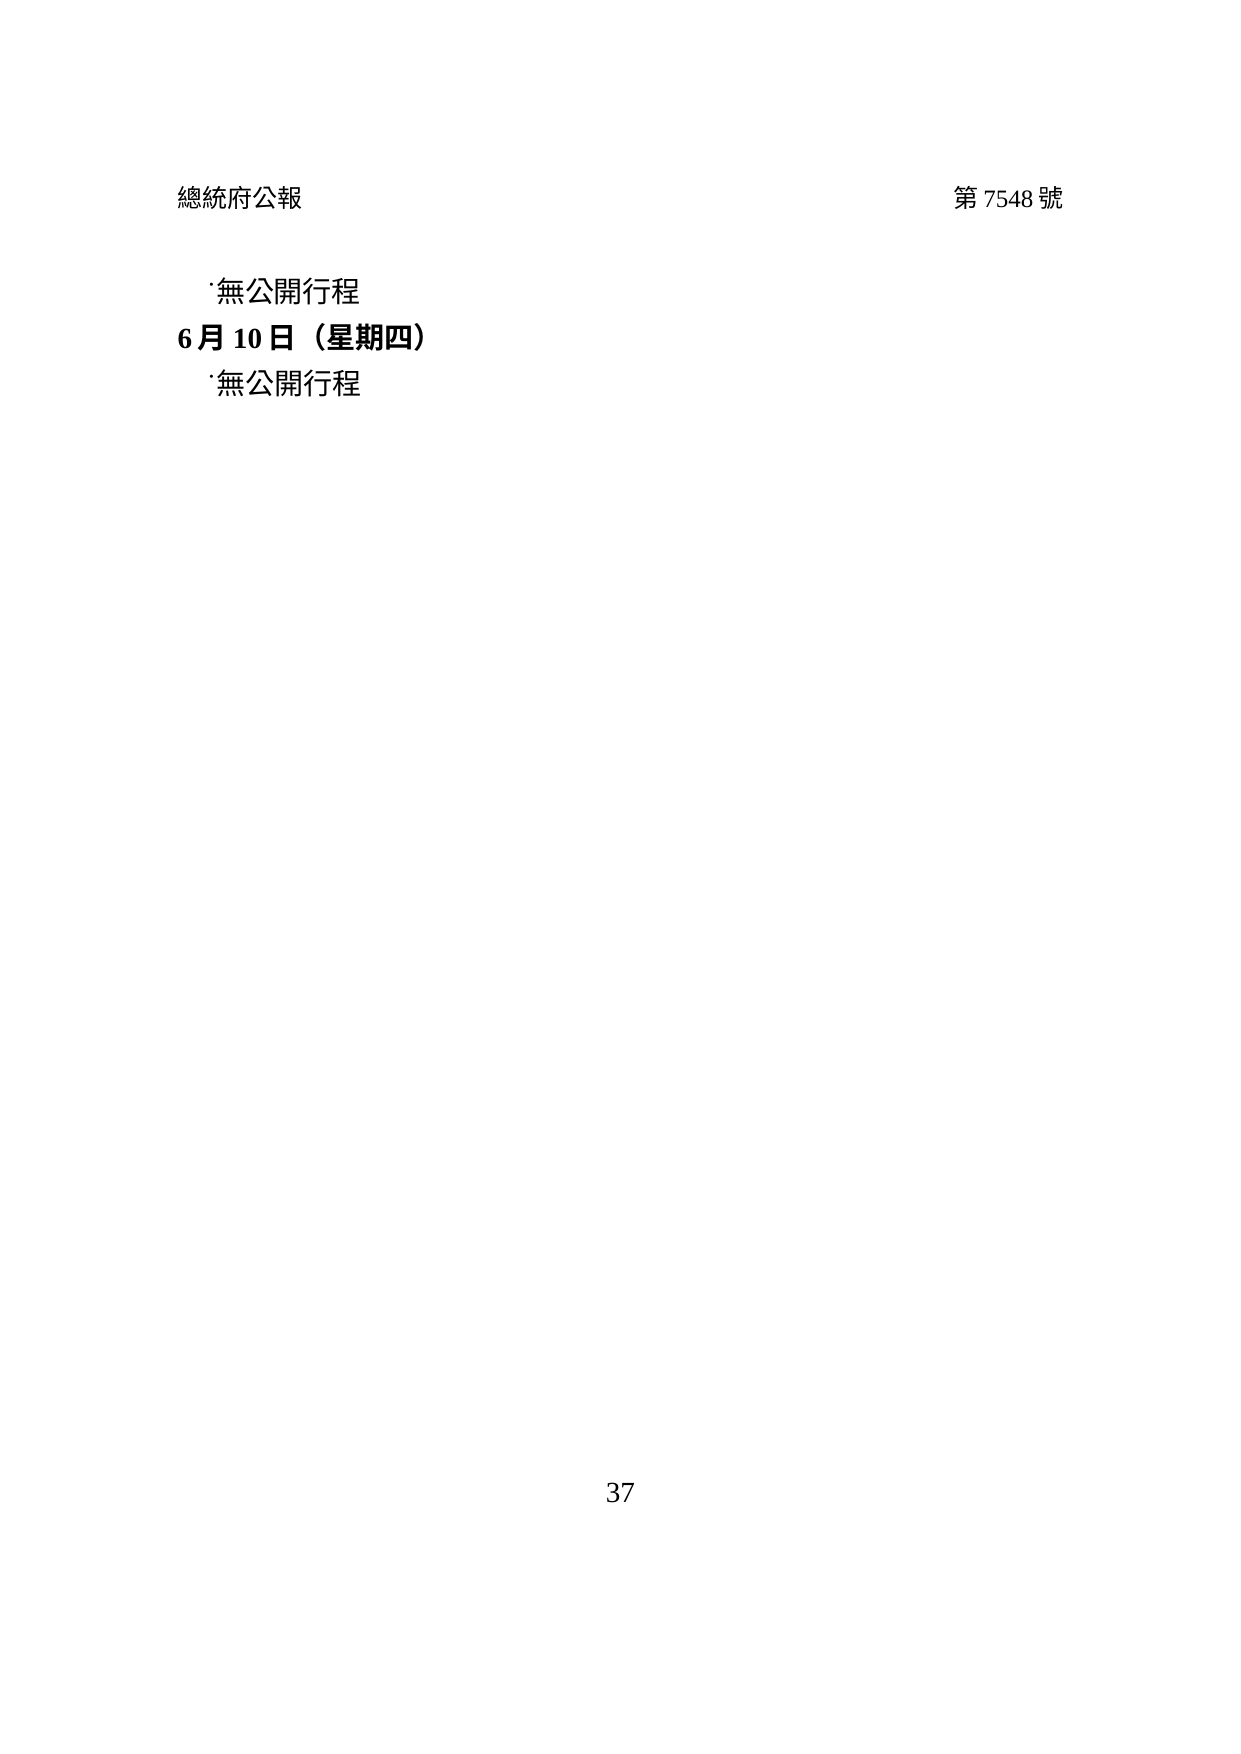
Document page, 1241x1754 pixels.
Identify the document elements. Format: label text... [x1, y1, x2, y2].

text 6月10日（星期四） [177, 312, 1063, 357]
text ˙無公開行程 [206, 266, 1063, 312]
text ˙無公開行程 [206, 357, 1063, 403]
